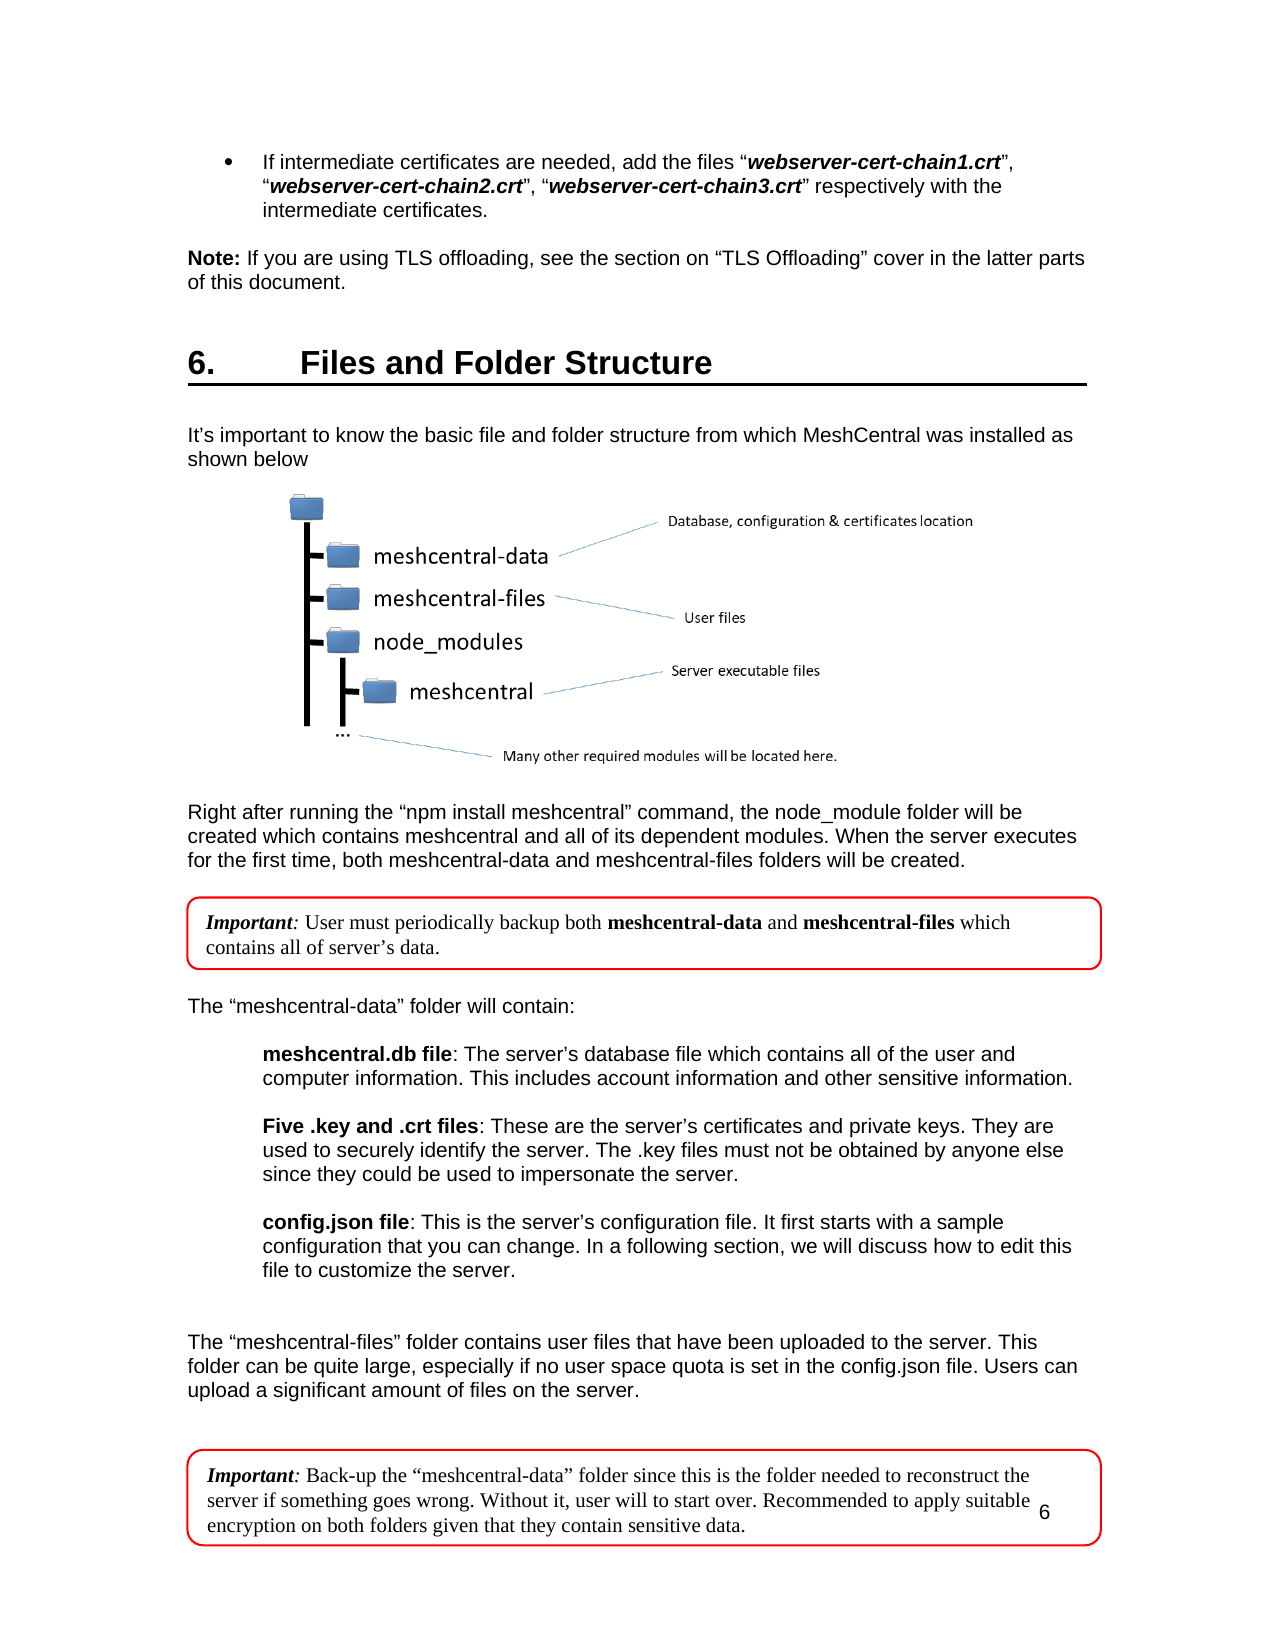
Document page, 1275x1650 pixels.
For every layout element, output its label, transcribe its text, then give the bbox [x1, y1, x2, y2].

text Right after running the “npm install meshcentral” command, the node_module folder will be created which contains meshcentral and all of its dependent modules. When the server executes for the first time, both meshcentral-data and meshcentral-files folders will be created. [187, 800, 1087, 872]
text Five .key and .crt files: These are the server’s certificates and private keys. They are used to securely identify the server. The .key files must not be obtained by anyone else since they could be used to impersonate the server. [262, 1114, 1087, 1186]
text meshcentral.db file: The server’s database file which contains all of the user and computer information. This includes account information and other sensitive information. [262, 1042, 1087, 1090]
list If intermediate certificates are needed, add the files “webserver-cert-chain1.crt”, “webserver-cert-chain2.crt”, “webserver-cert-chain3.crt” respectively with the intermediate certificates. [225, 150, 1087, 222]
text Note: If you are using TLS offloading, see the section on “TLS Offloading” cover in the latter parts of this document. [187, 246, 1087, 294]
subtitle Files and Folder Structure [187, 343, 1087, 386]
text config.json file: This is the server’s configuration file. It first starts with a sample configuration that you can change. In a following section, we will discuss how to edit this file to customize the server. [262, 1210, 1087, 1282]
text The “meshcentral-files” folder contains user files that have been uploaded to the server. This folder can be quite large, especially if no user space quota is set in the config.json file. Users can upload a significant amount of files on the server. [187, 1330, 1087, 1402]
text The “meshcentral-data” folder will contain: [187, 994, 1087, 1018]
text It’s important to know the basic file and folder structure from which MeshCentral was installed as shown below [187, 423, 1087, 471]
